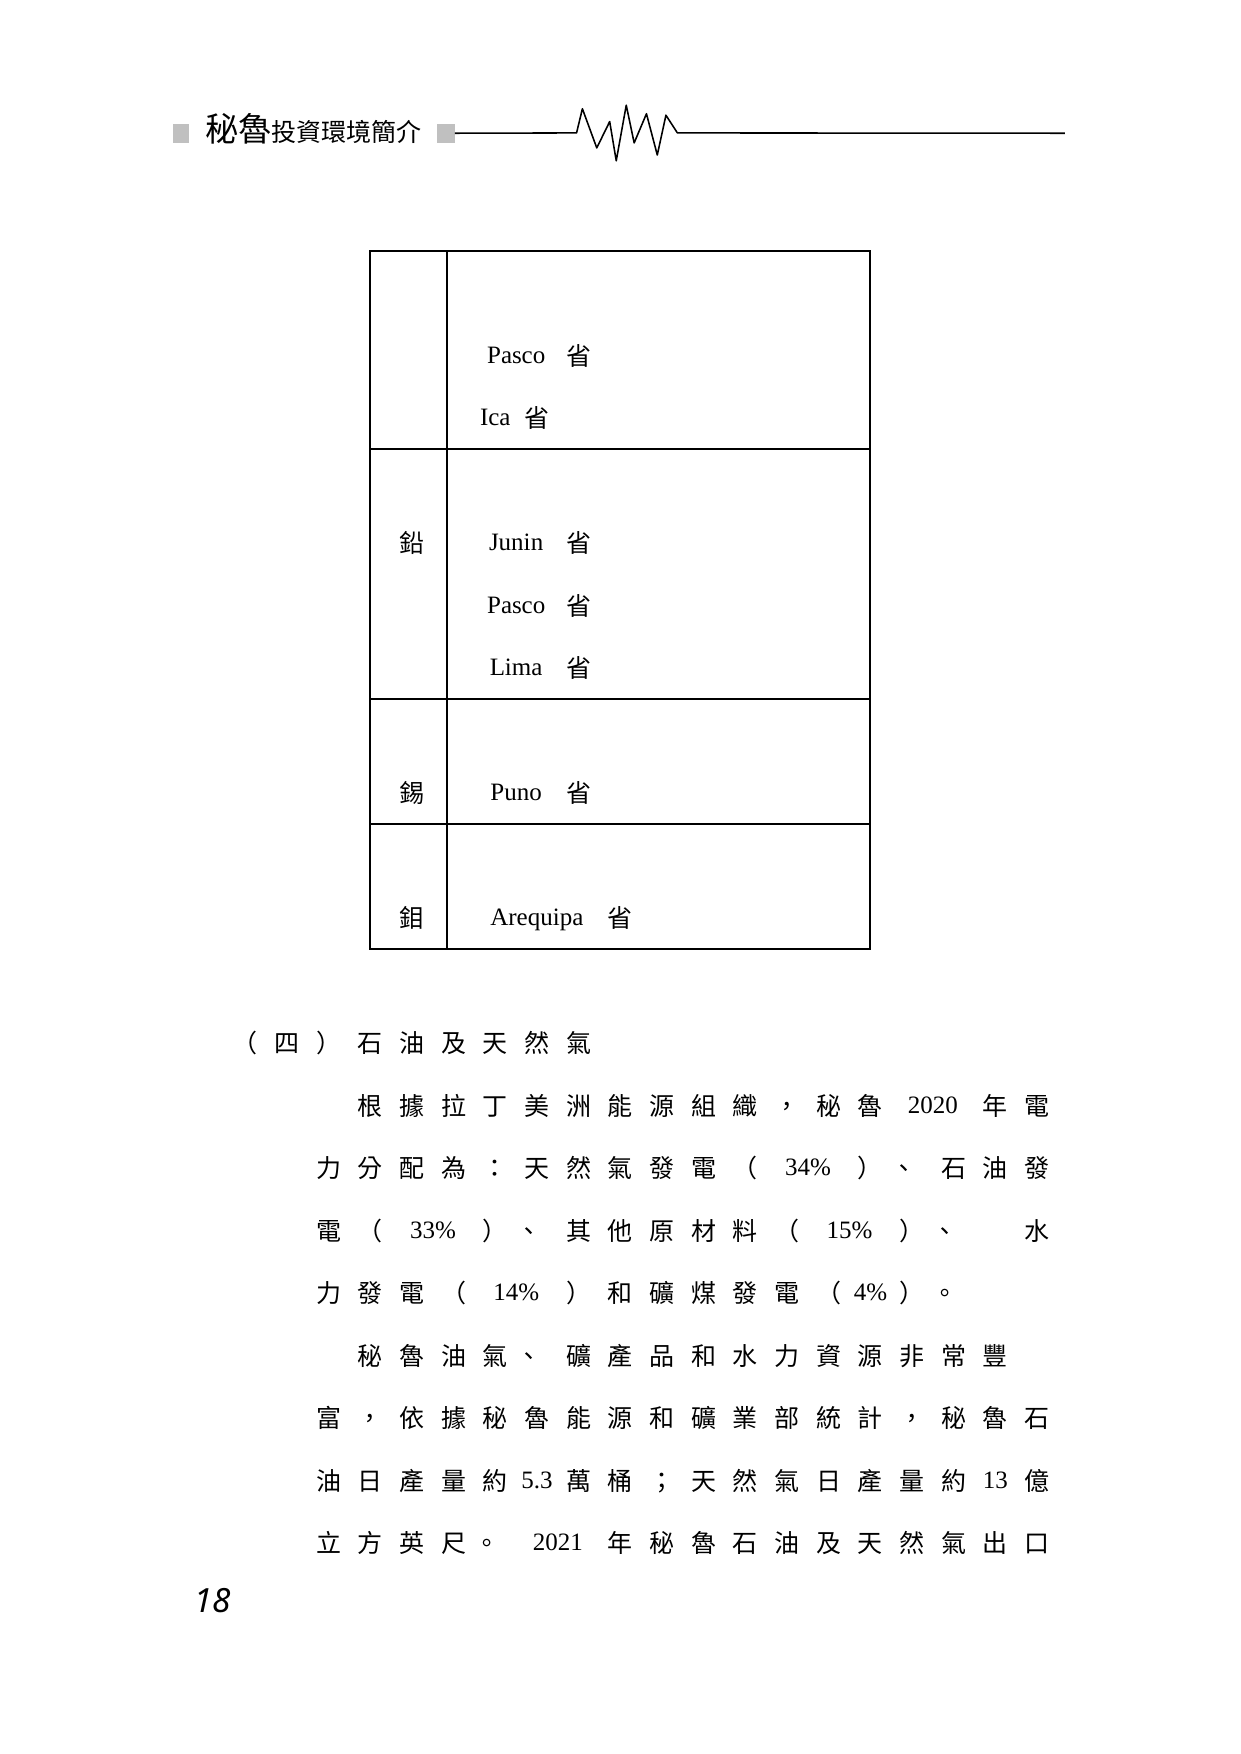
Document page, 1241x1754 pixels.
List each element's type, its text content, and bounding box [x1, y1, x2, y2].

table_cell Junin省 Pasco省 Lima省 [448, 450, 869, 698]
table_cell [371, 252, 446, 448]
text （四）石油及天然氣 [207, 1000, 1058, 1063]
table_cell 錫 [371, 700, 446, 823]
text 根據拉丁美洲能源組織，秘魯2020年電力分配為：天然氣發電（34%）、石油發電（33%）、其他原材料（15%）、 水力發電（14%）和礦煤發電（4%）。 [281, 1063, 1058, 1313]
text 秘魯油氣、礦產品和水力資源非常豐富，依據秘魯能源和礦業部統計，秘魯石油日產量約5.3萬桶；天然氣日產量約13億立方英尺。2021年秘魯石油及天然氣出口 [281, 1313, 1058, 1563]
table_cell Arequipa省 [448, 825, 869, 948]
table_cell 鉛 [371, 450, 446, 698]
table_cell Puno省 [448, 700, 869, 823]
table_cell 鉬 [371, 825, 446, 948]
table_cell Pasco省 Ica省 [448, 252, 869, 448]
